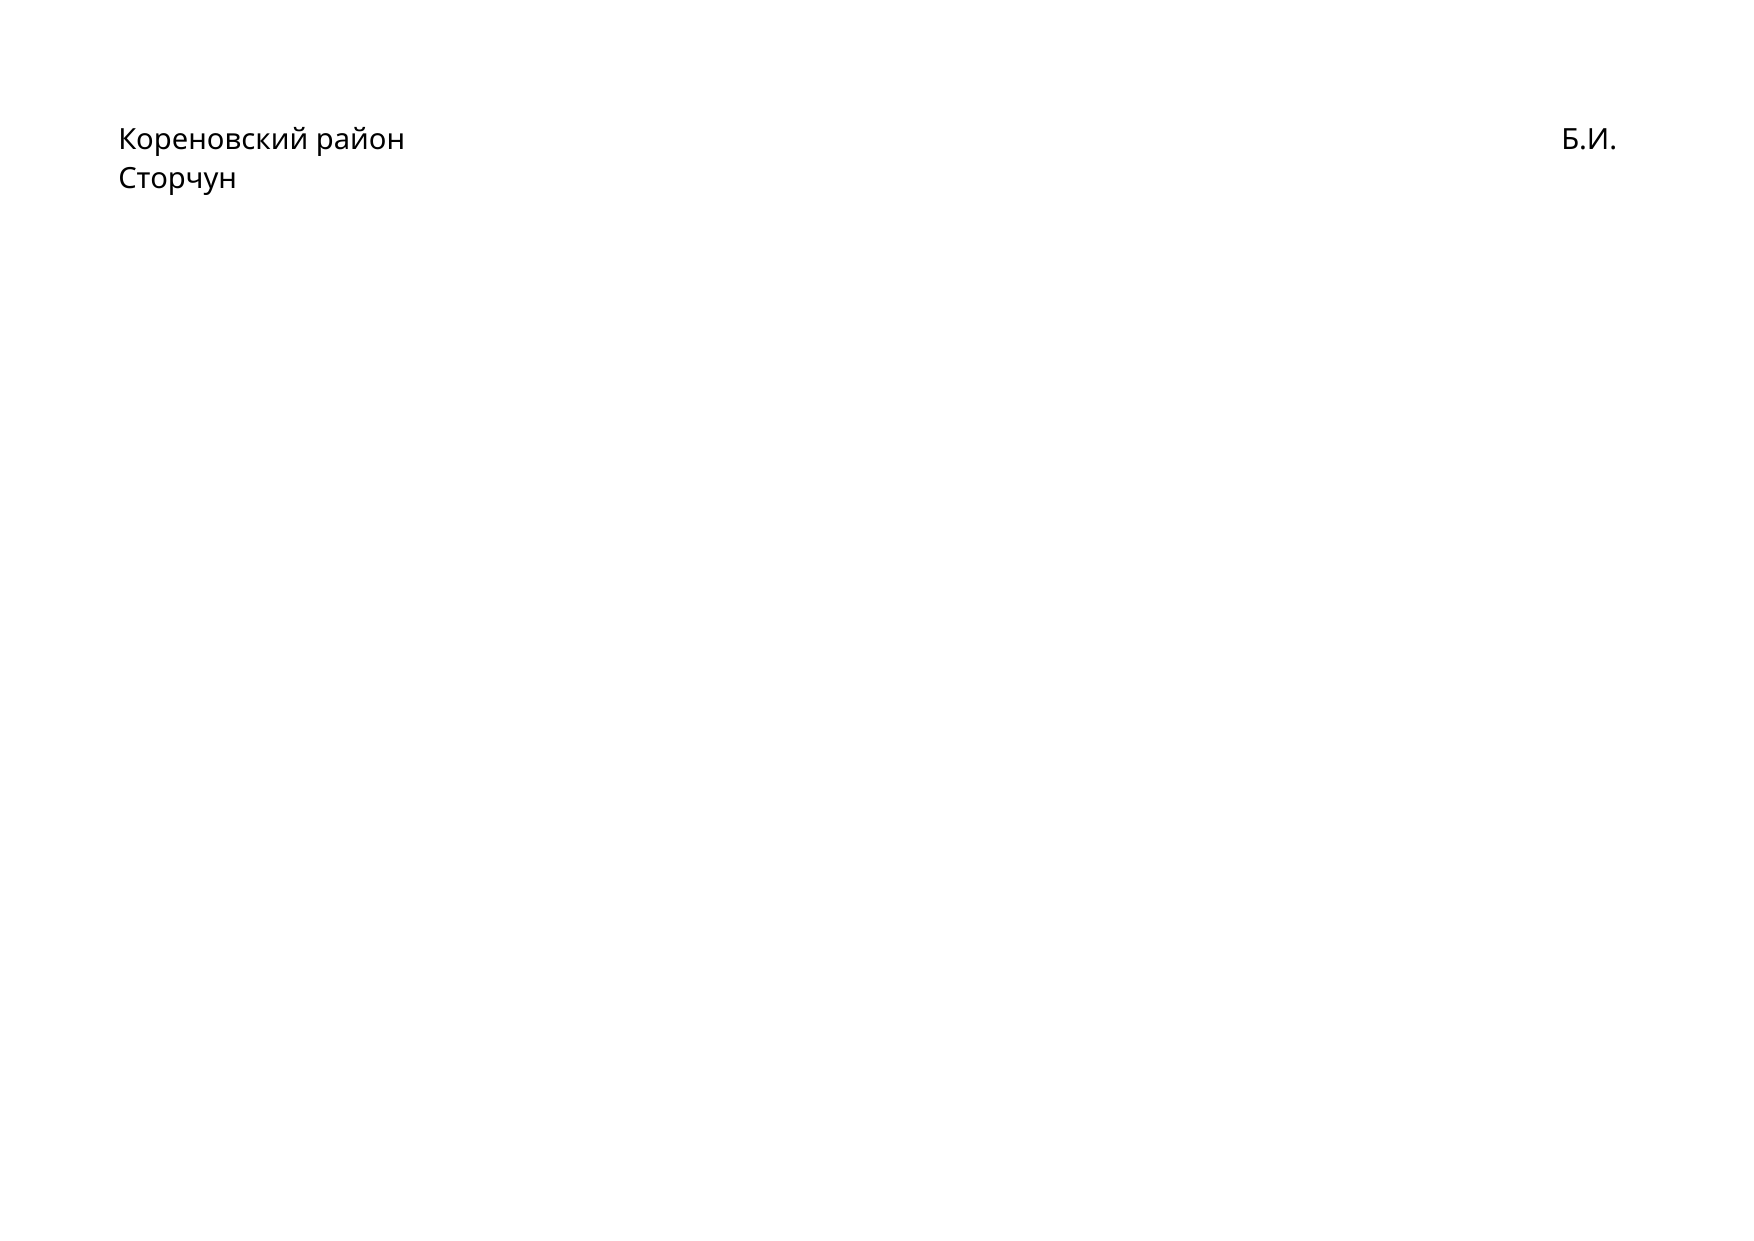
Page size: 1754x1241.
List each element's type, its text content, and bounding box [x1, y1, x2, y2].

text Кореновский район Б.И. Сторчун [118, 118, 1636, 197]
